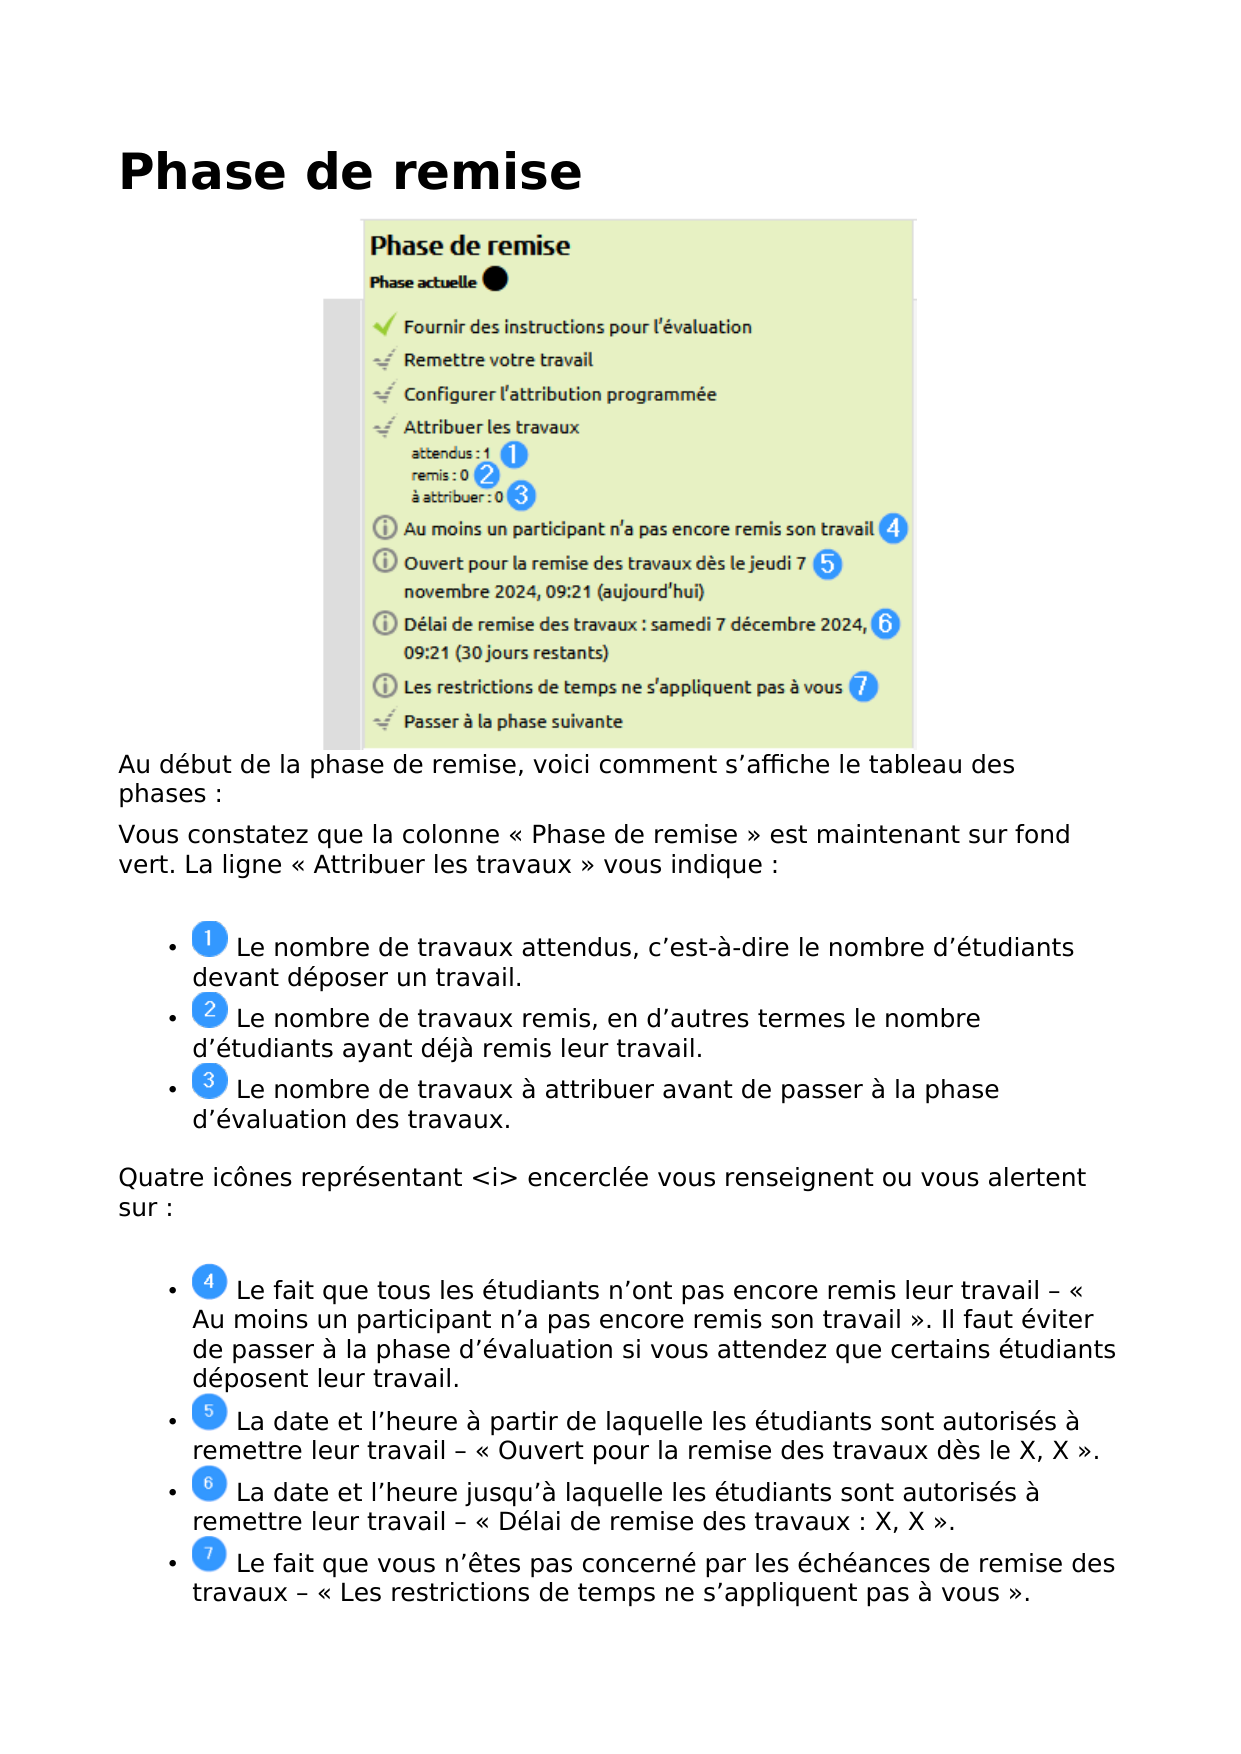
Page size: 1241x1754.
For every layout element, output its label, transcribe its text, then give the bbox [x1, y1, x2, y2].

picture [192, 1536, 228, 1573]
picture [192, 992, 228, 1028]
list Le nombre de travaux à attribuer avant de passer à la phase d’évaluation des travaux. [177, 1063, 1122, 1134]
text Quatre icônes représentant <i> encerclée vous renseignent ou vous alertent sur : [118, 1163, 1122, 1222]
picture [192, 1063, 228, 1099]
list Le fait que vous n’êtes pas concerné par les échéances de remise des travaux – « Les restrictions de temps ne s’appliquent pas à vous ». [177, 1537, 1122, 1608]
text Au début de la phase de remise, voici comment s’affiche le tableau des phases : [118, 214, 1122, 808]
list La date et l’heure jusqu’à laquelle les étudiants sont autorisés à remettre leur travail – « Délai de remise des travaux : X, X ». [177, 1466, 1122, 1537]
picture [323, 213, 917, 750]
picture [192, 921, 228, 957]
list Le nombre de travaux attendus, c’est-à-dire le nombre d’étudiants devant déposer un travail. [177, 921, 1122, 992]
list La date et l’heure à partir de laquelle les étudiants sont autorisés à remettre leur travail – « Ouvert pour la remise des travaux dès le X, X ». [177, 1393, 1122, 1466]
list Le nombre de travaux remis, en d’autres termes le nombre d’étudiants ayant déjà remis leur travail. [177, 992, 1122, 1063]
picture [192, 1465, 228, 1502]
picture [192, 1263, 228, 1300]
text Vous constatez que la colonne « Phase de remise » est maintenant sur fond vert. La ligne « Attribuer les travaux » vous indique : [118, 821, 1122, 879]
list Le fait que tous les étudiants n’ont pas encore remis leur travail – « Au moins un participant n’a pas encore remis son travail ». Il faut éviter de passer à la phase d’évaluation si vous attendez que certains étudiants déposent leur travail. [177, 1264, 1122, 1393]
subtitle Phase de remise [118, 143, 1122, 201]
picture [192, 1393, 228, 1431]
